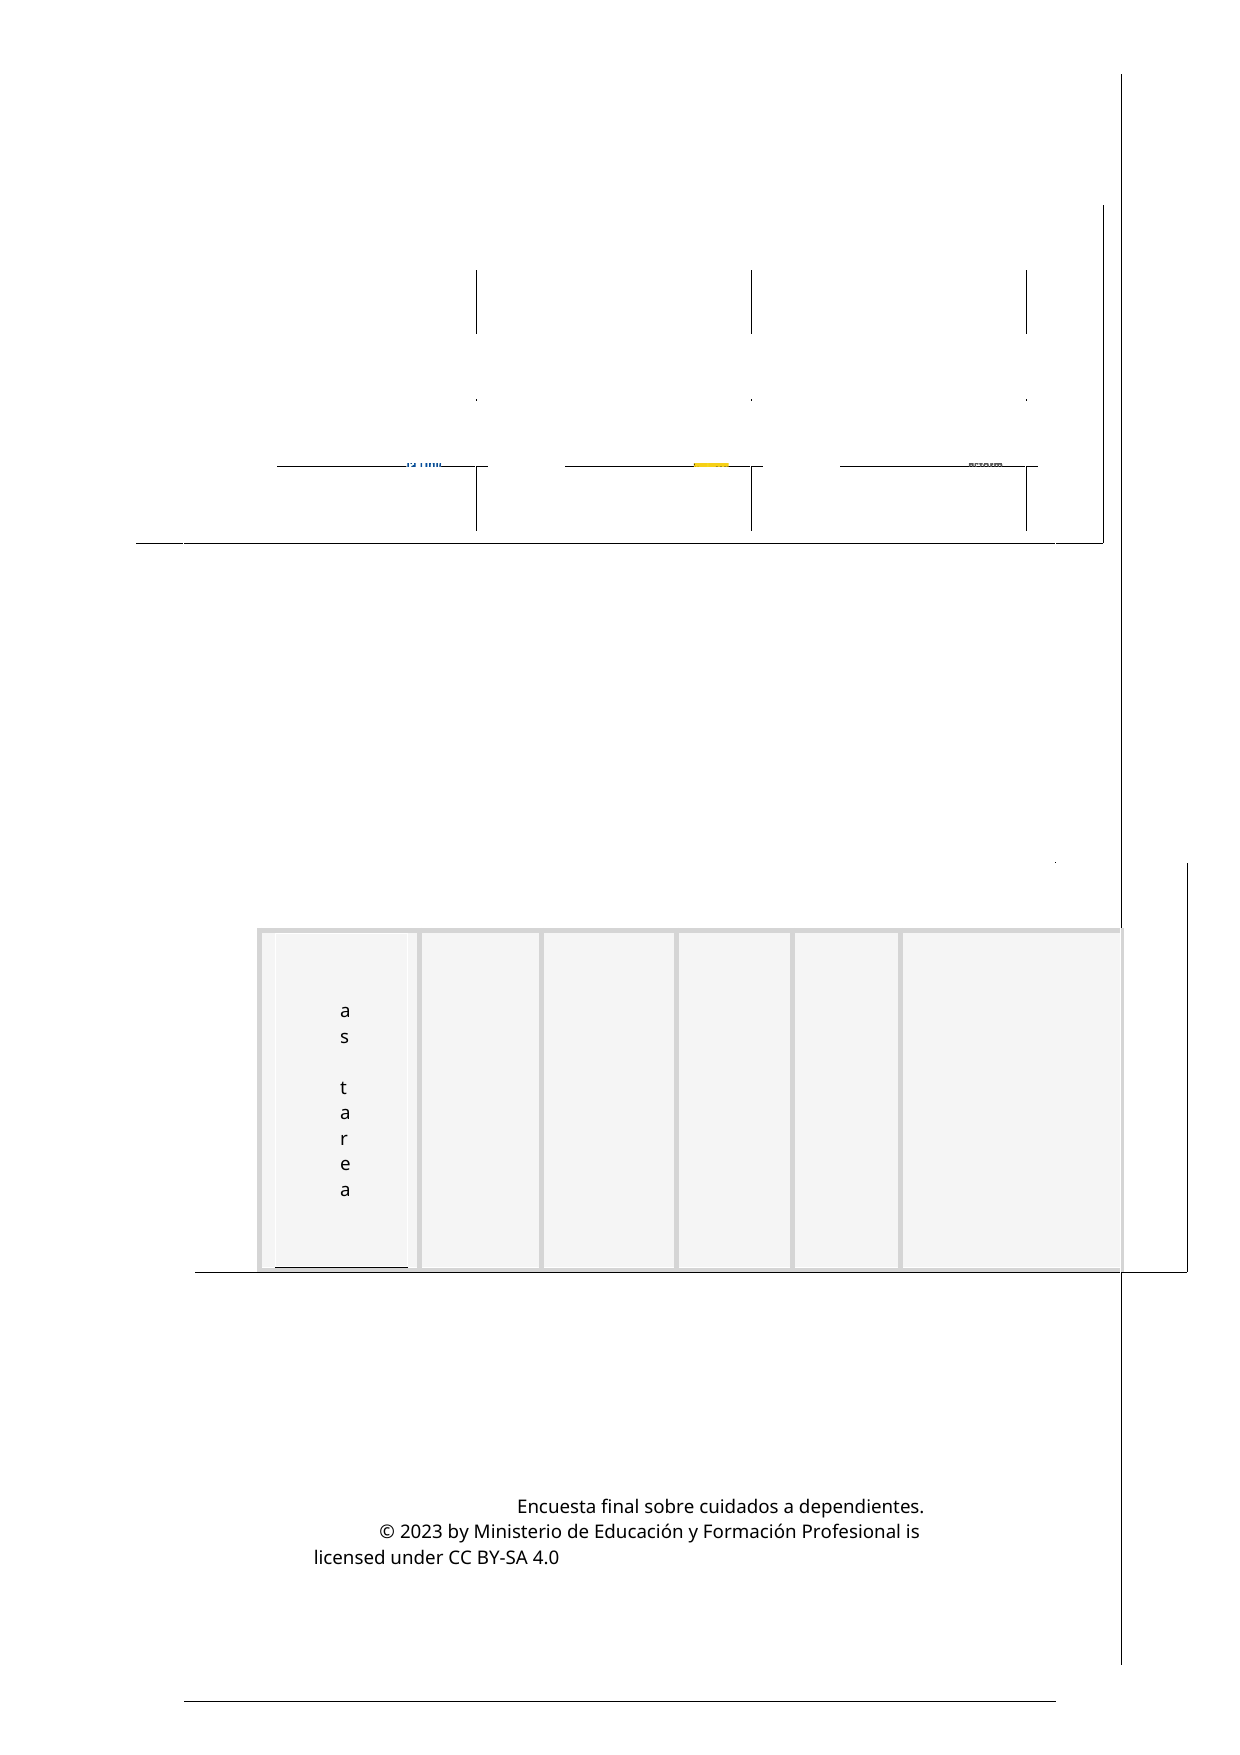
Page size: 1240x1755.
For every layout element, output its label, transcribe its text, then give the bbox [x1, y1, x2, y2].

table_cell as tarea [276, 934, 407, 1266]
table_cell [903, 933, 1120, 1267]
table_cell [544, 933, 674, 1267]
table_cell [795, 933, 898, 1267]
table_cell [679, 933, 790, 1267]
table_cell [408, 933, 417, 1267]
table_cell [422, 933, 539, 1267]
table_cell [262, 933, 275, 1267]
